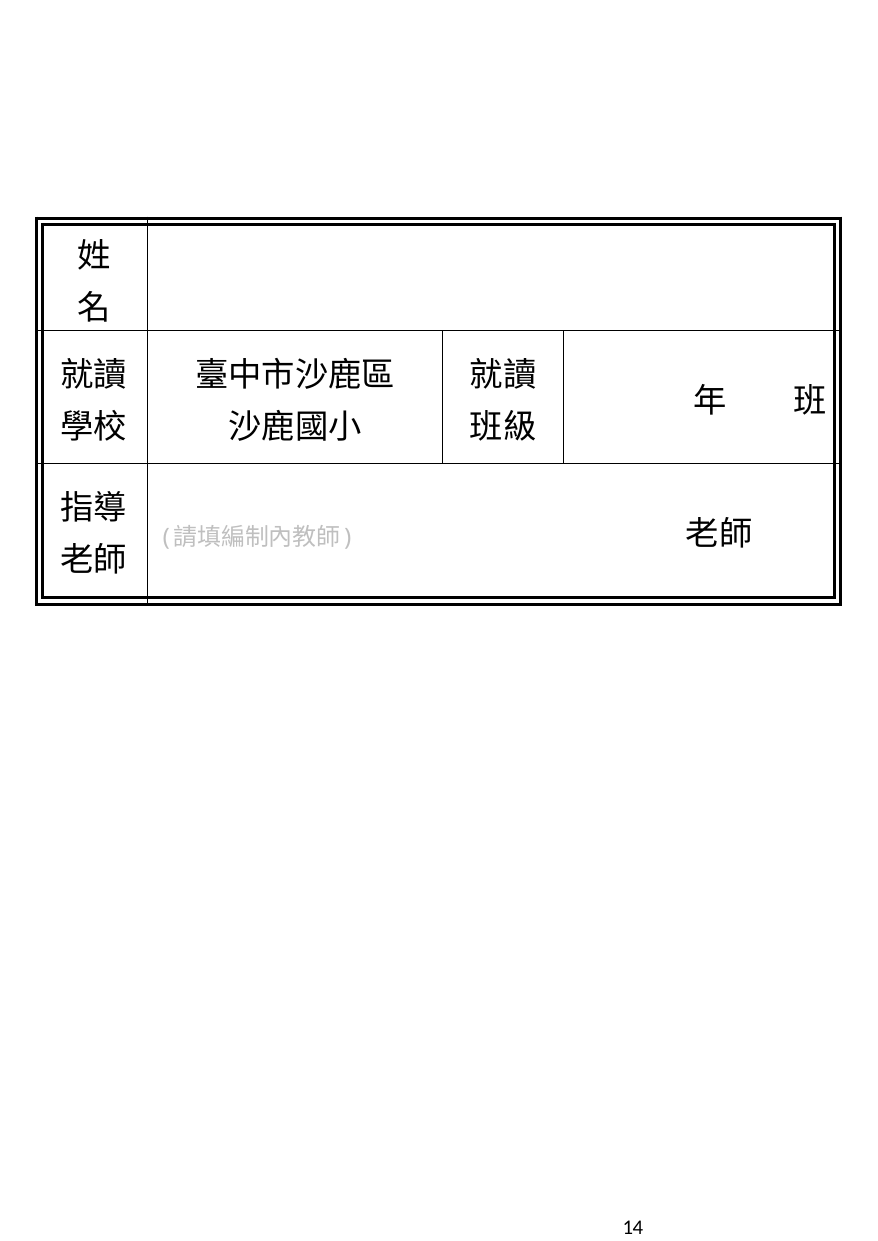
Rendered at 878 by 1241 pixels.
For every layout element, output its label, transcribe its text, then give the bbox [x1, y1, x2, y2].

table_cell 臺中市沙鹿區 沙鹿國小 [148, 331, 442, 463]
table_cell 就讀 班級 [443, 331, 563, 463]
table_header [148, 226, 833, 330]
table_cell 就讀 學校 [44, 331, 147, 463]
table_cell (請填編制內教師) 老師 [148, 464, 833, 596]
table_header 姓 名 [40, 220, 147, 330]
table_cell 指導 老師 [44, 464, 147, 596]
table_header [148, 220, 837, 330]
table_cell 年 班 [564, 331, 833, 463]
